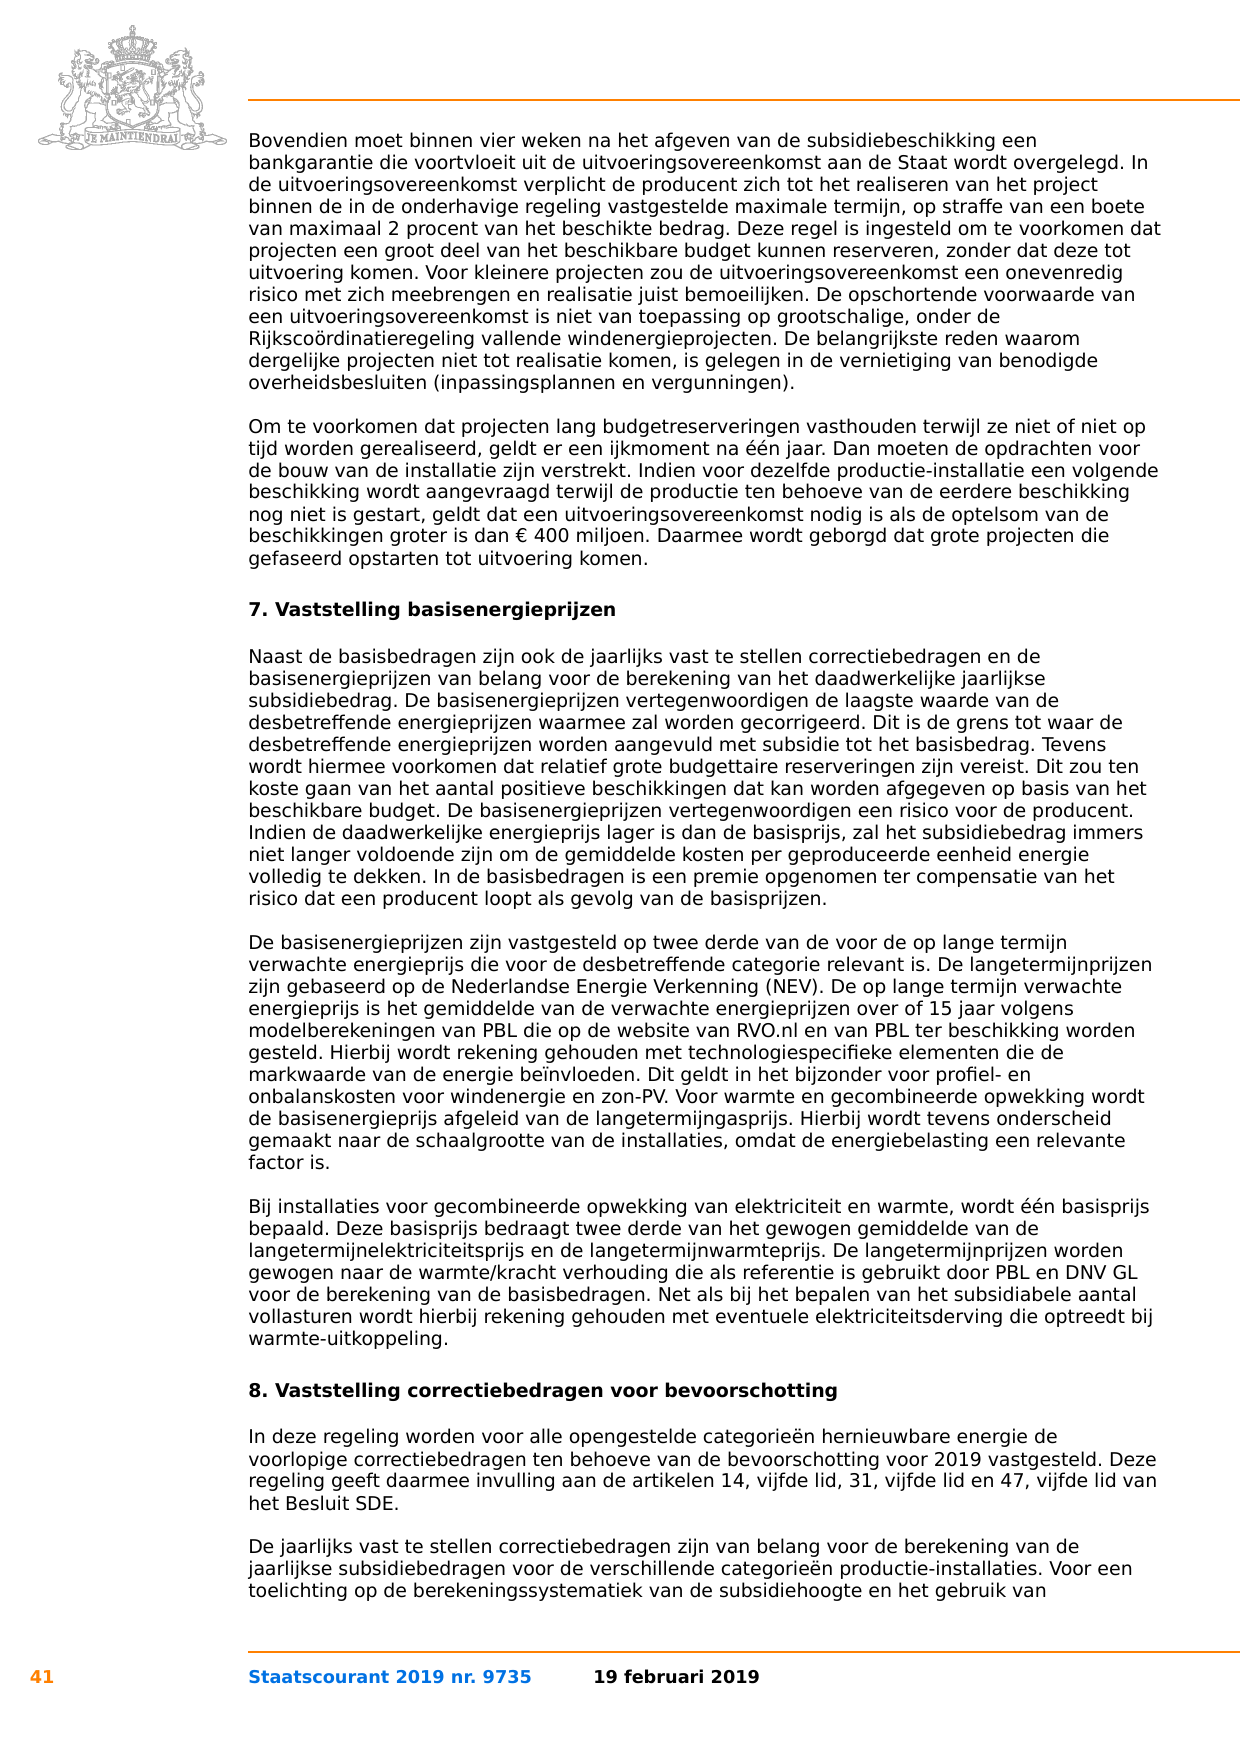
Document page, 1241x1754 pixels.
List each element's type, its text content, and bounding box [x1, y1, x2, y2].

text Naast de basisbedragen zijn ook de jaarlijks vast te stellen correctiebedragen en de basisenergieprijzen van belang voor de berekening van het daadwerkelijke jaarlijkse subsidiebedrag. De basisenergieprijzen vertegenwoordigen de laagste waarde van de desbetreffende energieprijzen waarmee zal worden gecorrigeerd. Dit is de grens tot waar de desbetreffende energieprijzen worden aangevuld met subsidie tot het basisbedrag. Tevens wordt hiermee voorkomen dat relatief grote budgettaire reserveringen zijn vereist. Dit zou ten koste gaan van het aantal positieve beschikkingen dat kan worden afgegeven op basis van het beschikbare budget. De basisenergieprijzen vertegenwoordigen een risico voor de producent. Indien de daadwerkelijke energieprijs lager is dan de basisprijs, zal het subsidiebedrag immers niet langer voldoende zijn om de gemiddelde kosten per geproduceerde eenheid energie volledig te dekken. In de basisbedragen is een premie opgenomen ter compensatie van het risico dat een producent loopt als gevolg van de basisprijzen. [248, 646, 1163, 910]
subtitle 8. Vaststelling correctiebedragen voor bevoorschotting [248, 1379, 1163, 1401]
text Bij installaties voor gecombineerde opwekking van elektriciteit en warmte, wordt één basisprijs bepaald. Deze basisprijs bedraagt twee derde van het gewogen gemiddelde van de langetermijnelektriciteitsprijs en de langetermijnwarmteprijs. De langetermijnprijzen worden gewogen naar de warmte/kracht verhouding die als referentie is gebruikt door PBL en DNV GL voor de berekening van de basisbedragen. Net als bij het bepalen van het subsidiabele aantal vollasturen wordt hierbij rekening gehouden met eventuele elektriciteitsderving die optreedt bij warmte-uitkoppeling. [248, 1196, 1163, 1349]
text Om te voorkomen dat projecten lang budgetreserveringen vasthouden terwijl ze niet of niet op tijd worden gerealiseerd, geldt er een ijkmoment na één jaar. Dan moeten de opdrachten voor de bouw van de installatie zijn verstrekt. Indien voor dezelfde productie-installatie een volgende beschikking wordt aangevraagd terwijl de productie ten behoeve van de eerdere beschikking nog niet is gestart, geldt dat een uitvoeringsovereenkomst nodig is als de optelsom van de beschikkingen groter is dan € 400 miljoen. Daarmee wordt geborgd dat grote projecten die gefaseerd opstarten tot uitvoering komen. [248, 416, 1163, 569]
text De jaarlijks vast te stellen correctiebedragen zijn van belang voor de berekening van de jaarlijkse subsidiebedragen voor de verschillende categorieën productie-installaties. Voor een toelichting op de berekeningssystematiek van de subsidiehoogte en het gebruik van [248, 1536, 1163, 1602]
subtitle 7. Vaststelling basisenergieprijzen [248, 599, 1163, 621]
text In deze regeling worden voor alle opengestelde categorieën hernieuwbare energie de voorlopige correctiebedragen ten behoeve van de bevoorschotting voor 2019 vastgesteld. Deze regeling geeft daarmee invulling aan de artikelen 14, vijfde lid, 31, vijfde lid en 47, vijfde lid van het Besluit SDE. [248, 1426, 1163, 1514]
text Bovendien moet binnen vier weken na het afgeven van de subsidiebeschikking een bankgarantie die voortvloeit uit de uitvoeringsovereenkomst aan de Staat wordt overgelegd. In de uitvoeringsovereenkomst verplicht de producent zich tot het realiseren van het project binnen de in de onderhavige regeling vastgestelde maximale termijn, op straffe van een boete van maximaal 2 procent van het beschikte bedrag. Deze regel is ingesteld om te voorkomen dat projecten een groot deel van het beschikbare budget kunnen reserveren, zonder dat deze tot uitvoering komen. Voor kleinere projecten zou de uitvoeringsovereenkomst een onevenredig risico met zich meebrengen en realisatie juist bemoeilijken. De opschortende voorwaarde van een uitvoeringsovereenkomst is niet van toepassing op grootschalige, onder de Rijkscoördinatieregeling vallende windenergieprojecten. De belangrijkste reden waarom dergelijke projecten niet tot realisatie komen, is gelegen in de vernietiging van benodigde overheidsbesluiten (inpassingsplannen en vergunningen). [248, 130, 1163, 394]
picture [38, 25, 227, 150]
text De basisenergieprijzen zijn vastgesteld op twee derde van de voor de op lange termijn verwachte energieprijs die voor de desbetreffende categorie relevant is. De langetermijnprijzen zijn gebaseerd op de Nederlandse Energie Verkenning (NEV). De op lange termijn verwachte energieprijs is het gemiddelde van de verwachte energieprijzen over of 15 jaar volgens modelberekeningen van PBL die op de website van RVO.nl en van PBL ter beschikking worden gesteld. Hierbij wordt rekening gehouden met technologiespecifieke elementen die de markwaarde van de energie beïnvloeden. Dit geldt in het bijzonder voor profiel- en onbalanskosten voor windenergie en zon-PV. Voor warmte en gecombineerde opwekking wordt de basisenergieprijs afgeleid van de langetermijngasprijs. Hierbij wordt tevens onderscheid gemaakt naar de schaalgrootte van de installaties, omdat de energiebelasting een relevante factor is. [248, 932, 1163, 1174]
